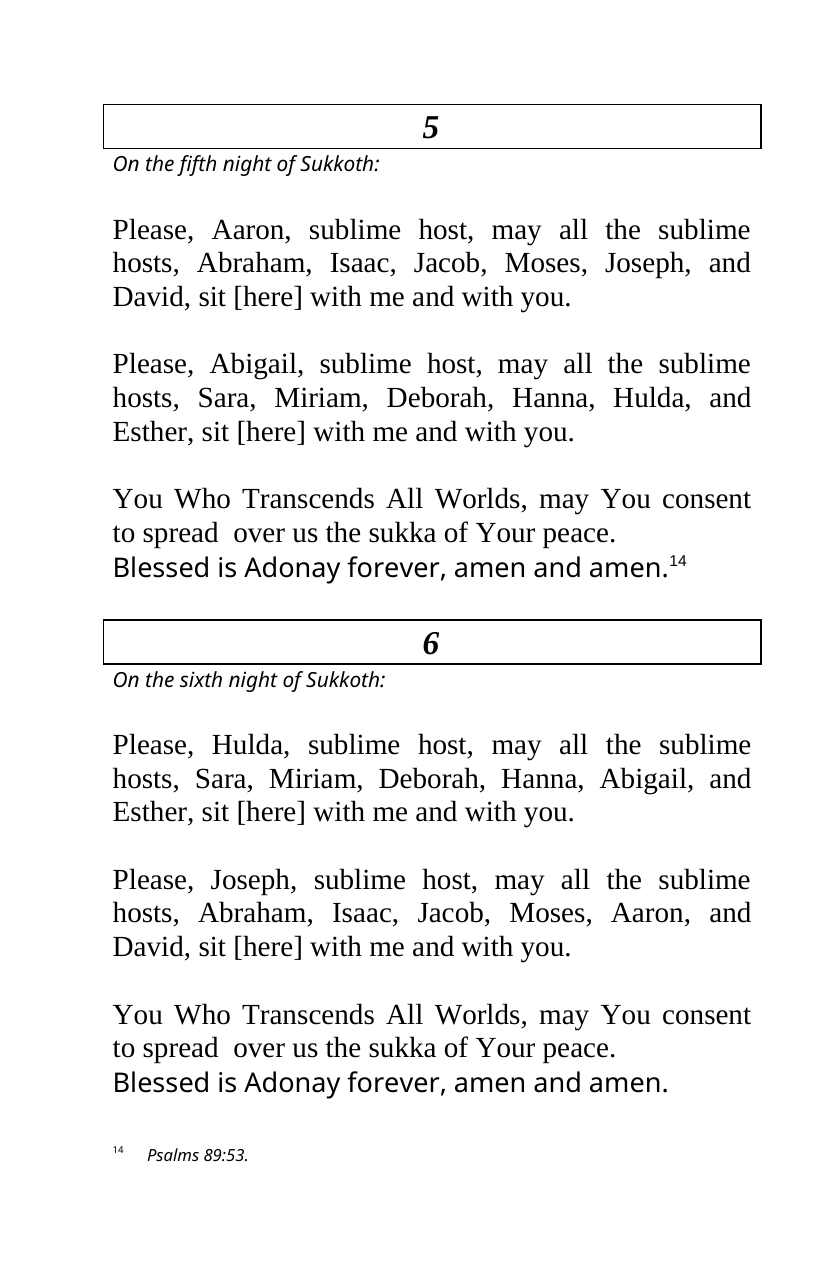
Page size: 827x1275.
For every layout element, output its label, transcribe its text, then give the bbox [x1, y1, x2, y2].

text 5 [104, 105, 760, 148]
text Please, Abigail, sublime host, may all the sublime hosts, Sara, Miriam, Deborah, Hanna, Hulda, and Esther, sit [here] with me and with you. [112, 347, 752, 447]
text Please, Aaron, sublime host, may all the sublime hosts, Abraham, Isaac, Jacob, Moses, Joseph, and David, sit [here] with me and with you. [112, 212, 752, 312]
text Psalms 89:53. [112, 1143, 752, 1166]
text Please, Hulda, sublime host, may all the sublime hosts, Sara, Miriam, Deborah, Hanna, Abigail, and Esther, sit [here] with me and with you. [112, 727, 752, 828]
text You Who Transcends All Worlds, may You consent to spread over us the sukka of Your peace. [112, 481, 752, 548]
text 6 [104, 621, 760, 663]
text Blessed is Adonay forever, amen and amen. [112, 1064, 752, 1101]
text You Who Transcends All Worlds, may You consent to spread over us the sukka of Your peace. [112, 997, 752, 1064]
text Please, Joseph, sublime host, may all the sublime hosts, Abraham, Isaac, Jacob, Moses, Aaron, and David, sit [here] with me and with you. [112, 862, 752, 963]
text On the sixth night of Sukkoth: [112, 665, 752, 693]
text On the fifth night of Sukkoth: [112, 149, 752, 178]
text Blessed is Adonay forever, amen and amen. [112, 548, 752, 585]
